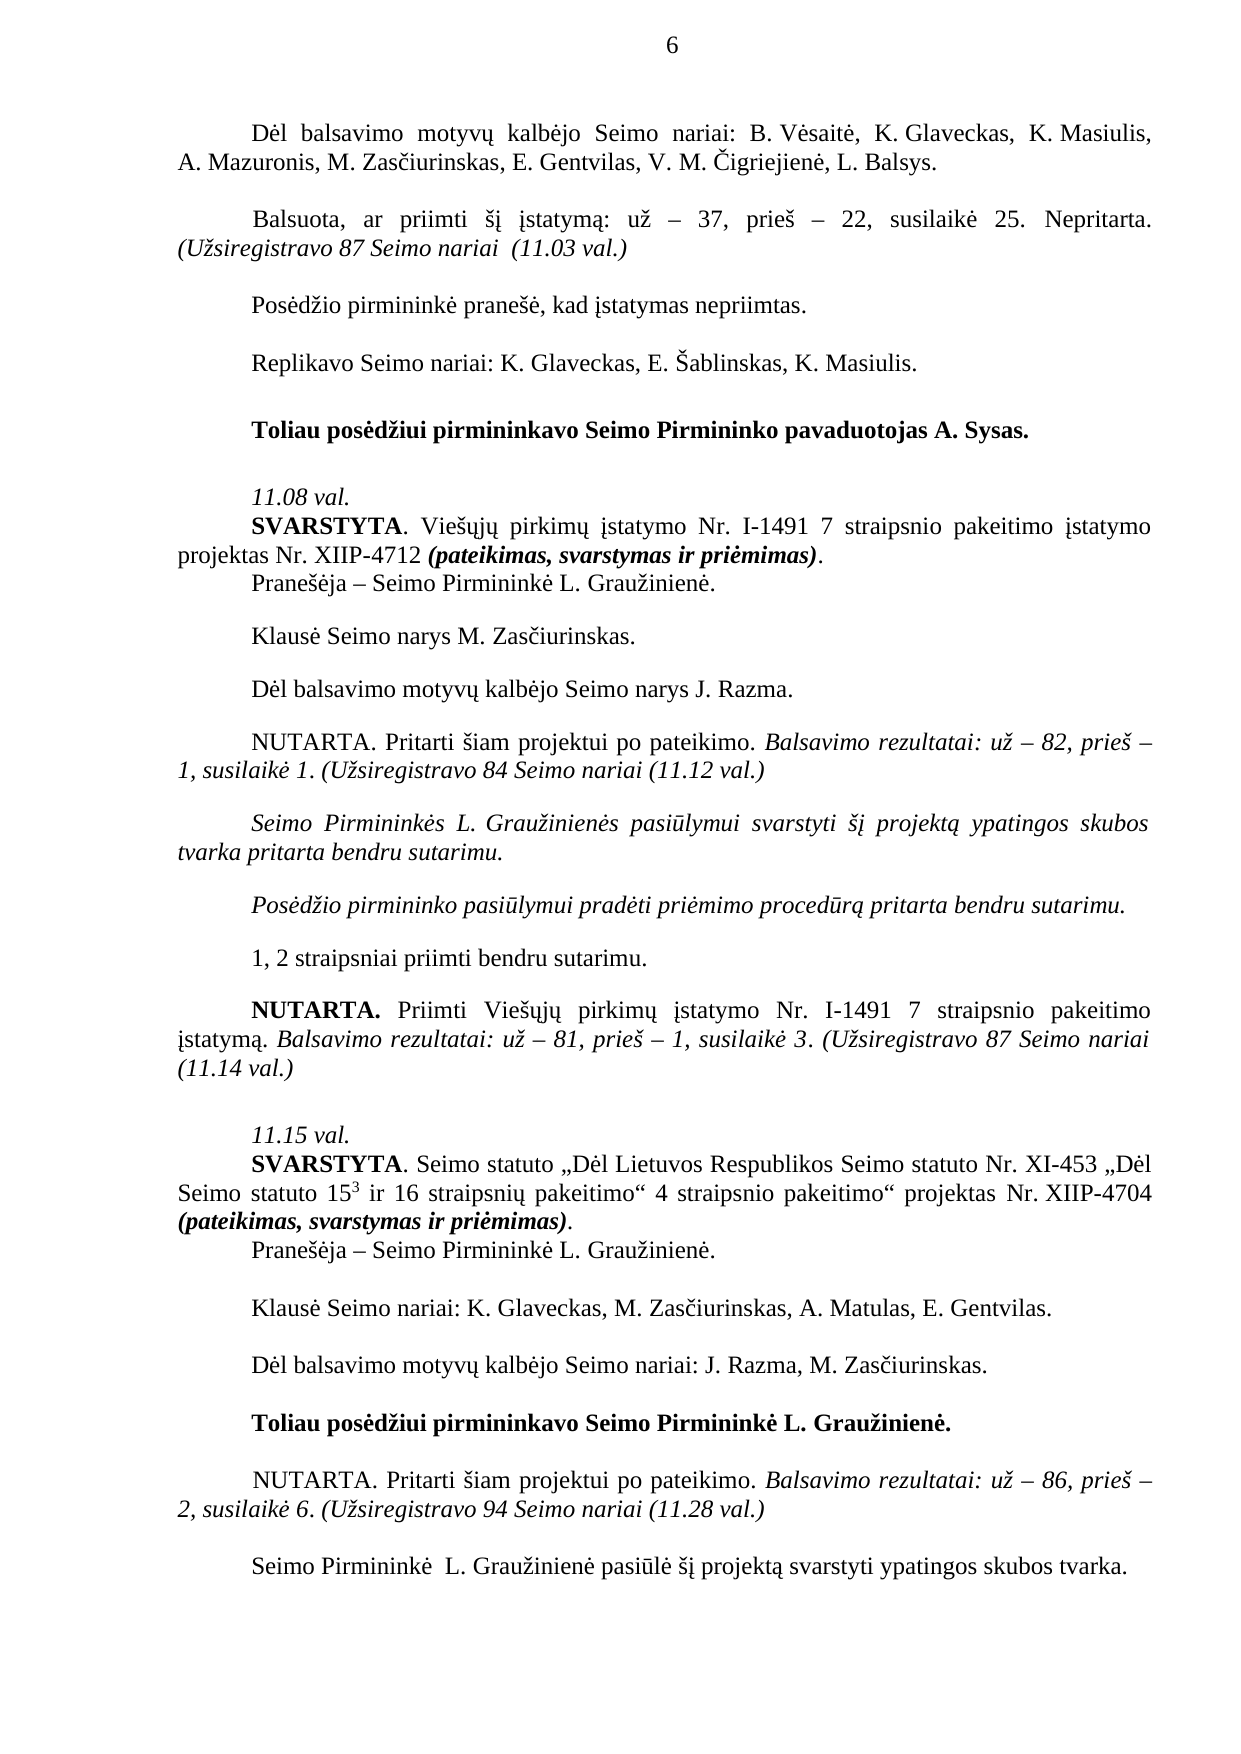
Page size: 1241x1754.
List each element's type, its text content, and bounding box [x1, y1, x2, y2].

text 11.08 val. [177, 482, 1152, 511]
text Toliau posėdžiui pirmininkavo Seimo Pirmininko pavaduotojas A. Sysas. [177, 415, 1152, 444]
text 1, 2 straipsniai priimti bendru sutarimu. [177, 943, 1152, 972]
text Posėdžio pirmininko pasiūlymui pradėti priėmimo procedūrą pritarta bendru sutarimu. [177, 890, 1152, 919]
text Dėl balsavimo motyvų kalbėjo Seimo nariai: B. Vėsaitė, K. Glaveckas, K. Masiulis, A. Mazuronis, M. Zasčiurinskas, E. Gentvilas, V. M. Čigriejienė, L. Balsys. [177, 118, 1152, 176]
text SVARSTYTA. Seimo statuto „Dėl Lietuvos Respublikos Seimo statuto Nr. XI-453 „Dėl Seimo statuto 153 ir 16 straipsnių pakeitimo“ 4 straipsnio pakeitimo“ projektas Nr. XIIP-4704 (pateikimas, svarstymas ir priėmimas). [177, 1149, 1152, 1235]
text NUTARTA. Priimti Viešųjų pirkimų įstatymo Nr. I-1491 7 straipsnio pakeitimo įstatymą. Balsavimo rezultatai: už – 81, prieš – 1, susilaikė 3. (Užsiregistravo 87 Seimo nariai (11.14 val.) [177, 996, 1152, 1082]
text Seimo Pirmininkės L. Graužinienės pasiūlymui svarstyti šį projektą ypatingos skubos tvarka pritarta bendru sutarimu. [177, 808, 1152, 866]
text Seimo Pirmininkė L. Graužinienė pasiūlė šį projektą svarstyti ypatingos skubos tvarka. [177, 1551, 1152, 1580]
text Toliau posėdžiui pirmininkavo Seimo Pirmininkė L. Graužinienė. [177, 1408, 1152, 1436]
text Klausė Seimo nariai: K. Glaveckas, M. Zasčiurinskas, A. Matulas, E. Gentvilas. [177, 1293, 1152, 1321]
text Klausė Seimo narys M. Zasčiurinskas. [177, 621, 1152, 650]
text SVARSTYTA. Viešųjų pirkimų įstatymo Nr. I-1491 7 straipsnio pakeitimo įstatymo projektas Nr. XIIP-4712 (pateikimas, svarstymas ir priėmimas). [177, 511, 1152, 568]
text 11.15 val. [177, 1120, 1152, 1149]
text Pranešėja – Seimo Pirmininkė L. Graužinienė. [177, 1235, 1152, 1264]
text Balsuota, ar priimti šį įstatymą: už – 37, prieš – 22, susilaikė 25. Nepritarta. (Užsiregistravo 87 Seimo nariai (11.03 val.) [177, 204, 1152, 262]
text NUTARTA. Pritarti šiam projektui po pateikimo. Balsavimo rezultatai: už – 86, prieš – 2, susilaikė 6. (Užsiregistravo 94 Seimo nariai (11.28 val.) [177, 1465, 1152, 1523]
text Posėdžio pirmininkė pranešė, kad įstatymas nepriimtas. [177, 291, 1152, 319]
text Pranešėja – Seimo Pirmininkė L. Graužinienė. [177, 568, 1152, 597]
text Replikavo Seimo nariai: K. Glaveckas, E. Šablinskas, K. Masiulis. [177, 348, 1152, 377]
text NUTARTA. Pritarti šiam projektui po pateikimo. Balsavimo rezultatai: už – 82, prieš – 1, susilaikė 1. (Užsiregistravo 84 Seimo nariai (11.12 val.) [177, 727, 1152, 784]
text Dėl balsavimo motyvų kalbėjo Seimo nariai: J. Razma, M. Zasčiurinskas. [177, 1350, 1152, 1379]
text Dėl balsavimo motyvų kalbėjo Seimo narys J. Razma. [177, 674, 1152, 703]
